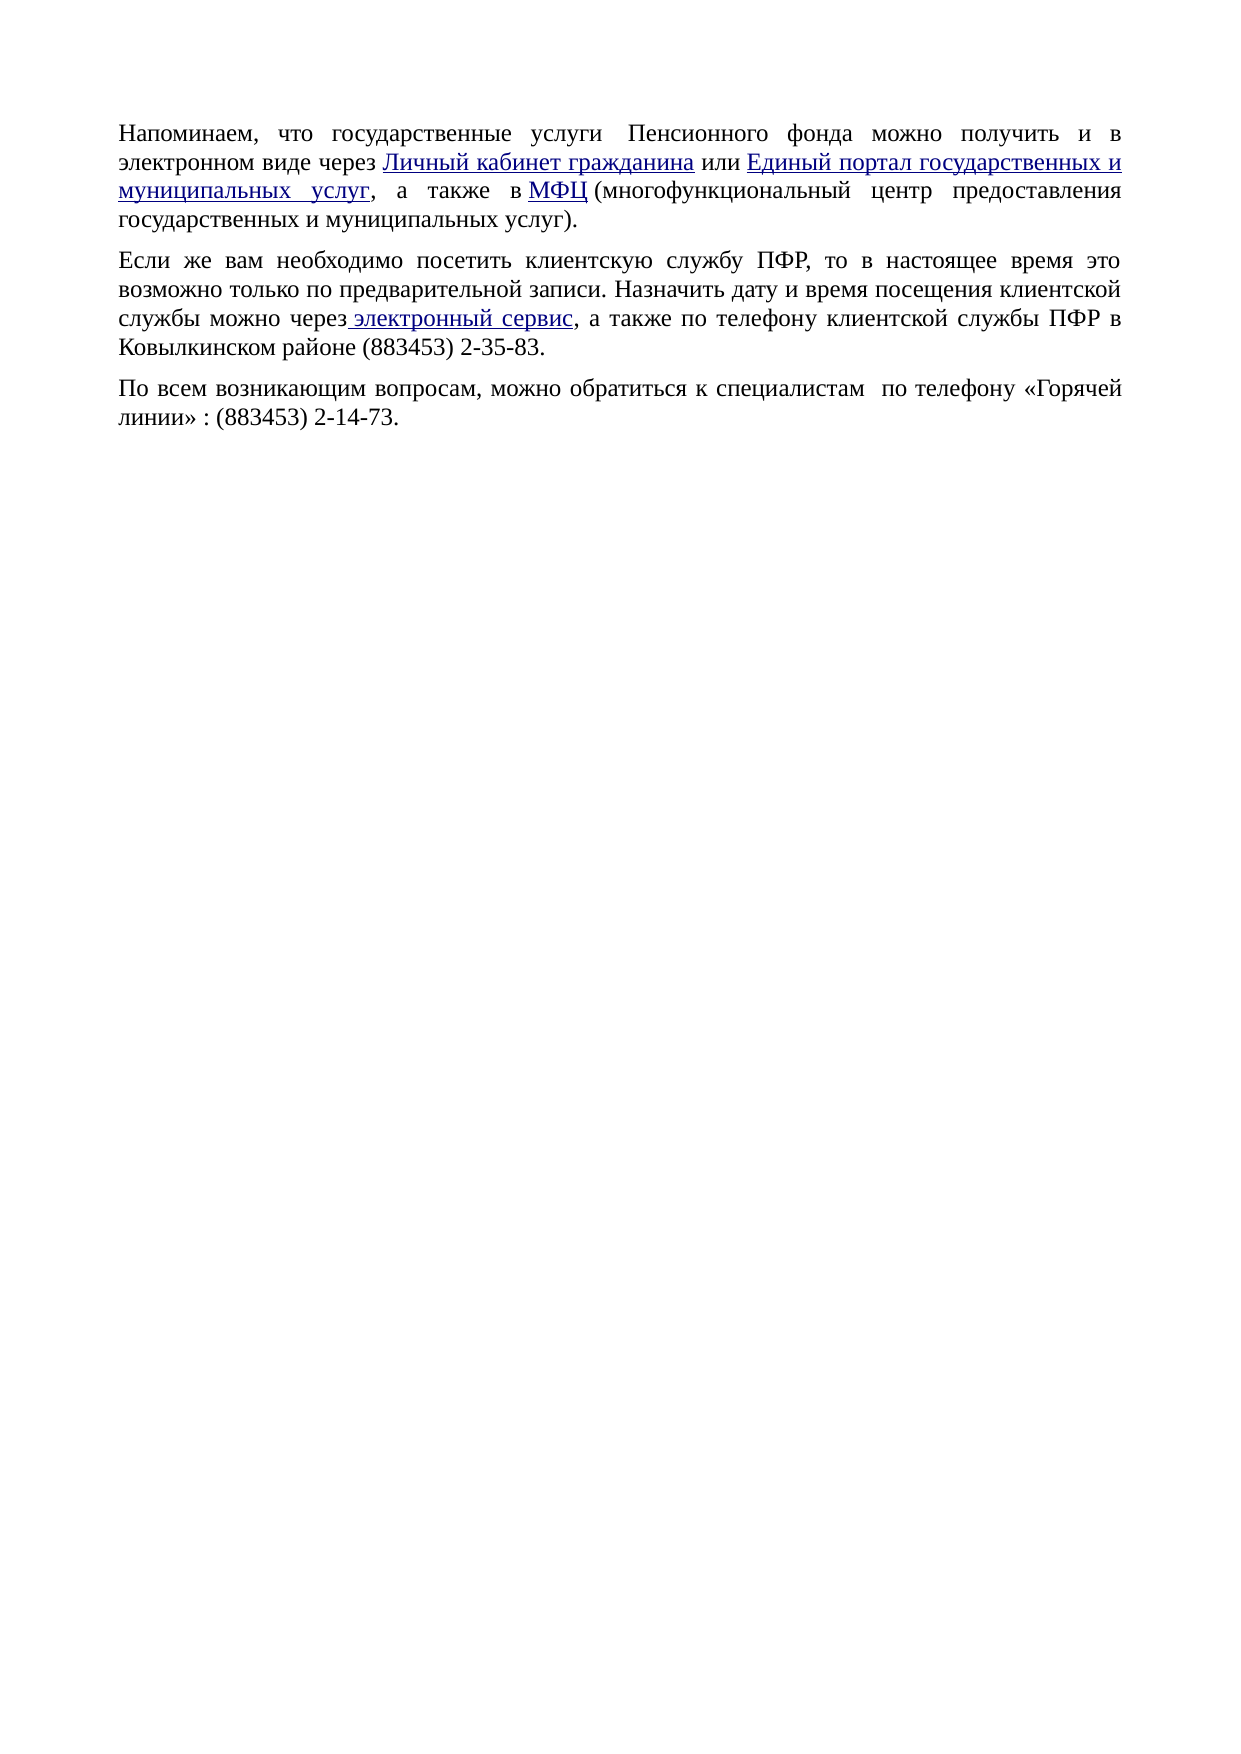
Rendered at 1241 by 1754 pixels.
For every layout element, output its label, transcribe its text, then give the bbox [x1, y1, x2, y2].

text По всем возникающим вопросам, можно обратиться к специалистам по телефону «Горячей линии» : (883453) 2-14-73. [118, 373, 1122, 431]
text Если же вам необходимо посетить клиентскую службу ПФР, то в настоящее время это возможно только по предварительной записи. Назначить дату и время посещения клиентской службы можно через электронный сервис, а также по телефону клиентской службы ПФР в Ковылкинском районе (883453) 2-35-83. [118, 246, 1122, 361]
text Напоминаем, что государственные услуги Пенсионного фонда можно получить и в электронном виде через Личный кабинет гражданина или Единый портал государственных и муниципальных услуг, а также в МФЦ (многофункциональный центр предоставления государственных и муниципальных услуг). [118, 118, 1122, 233]
